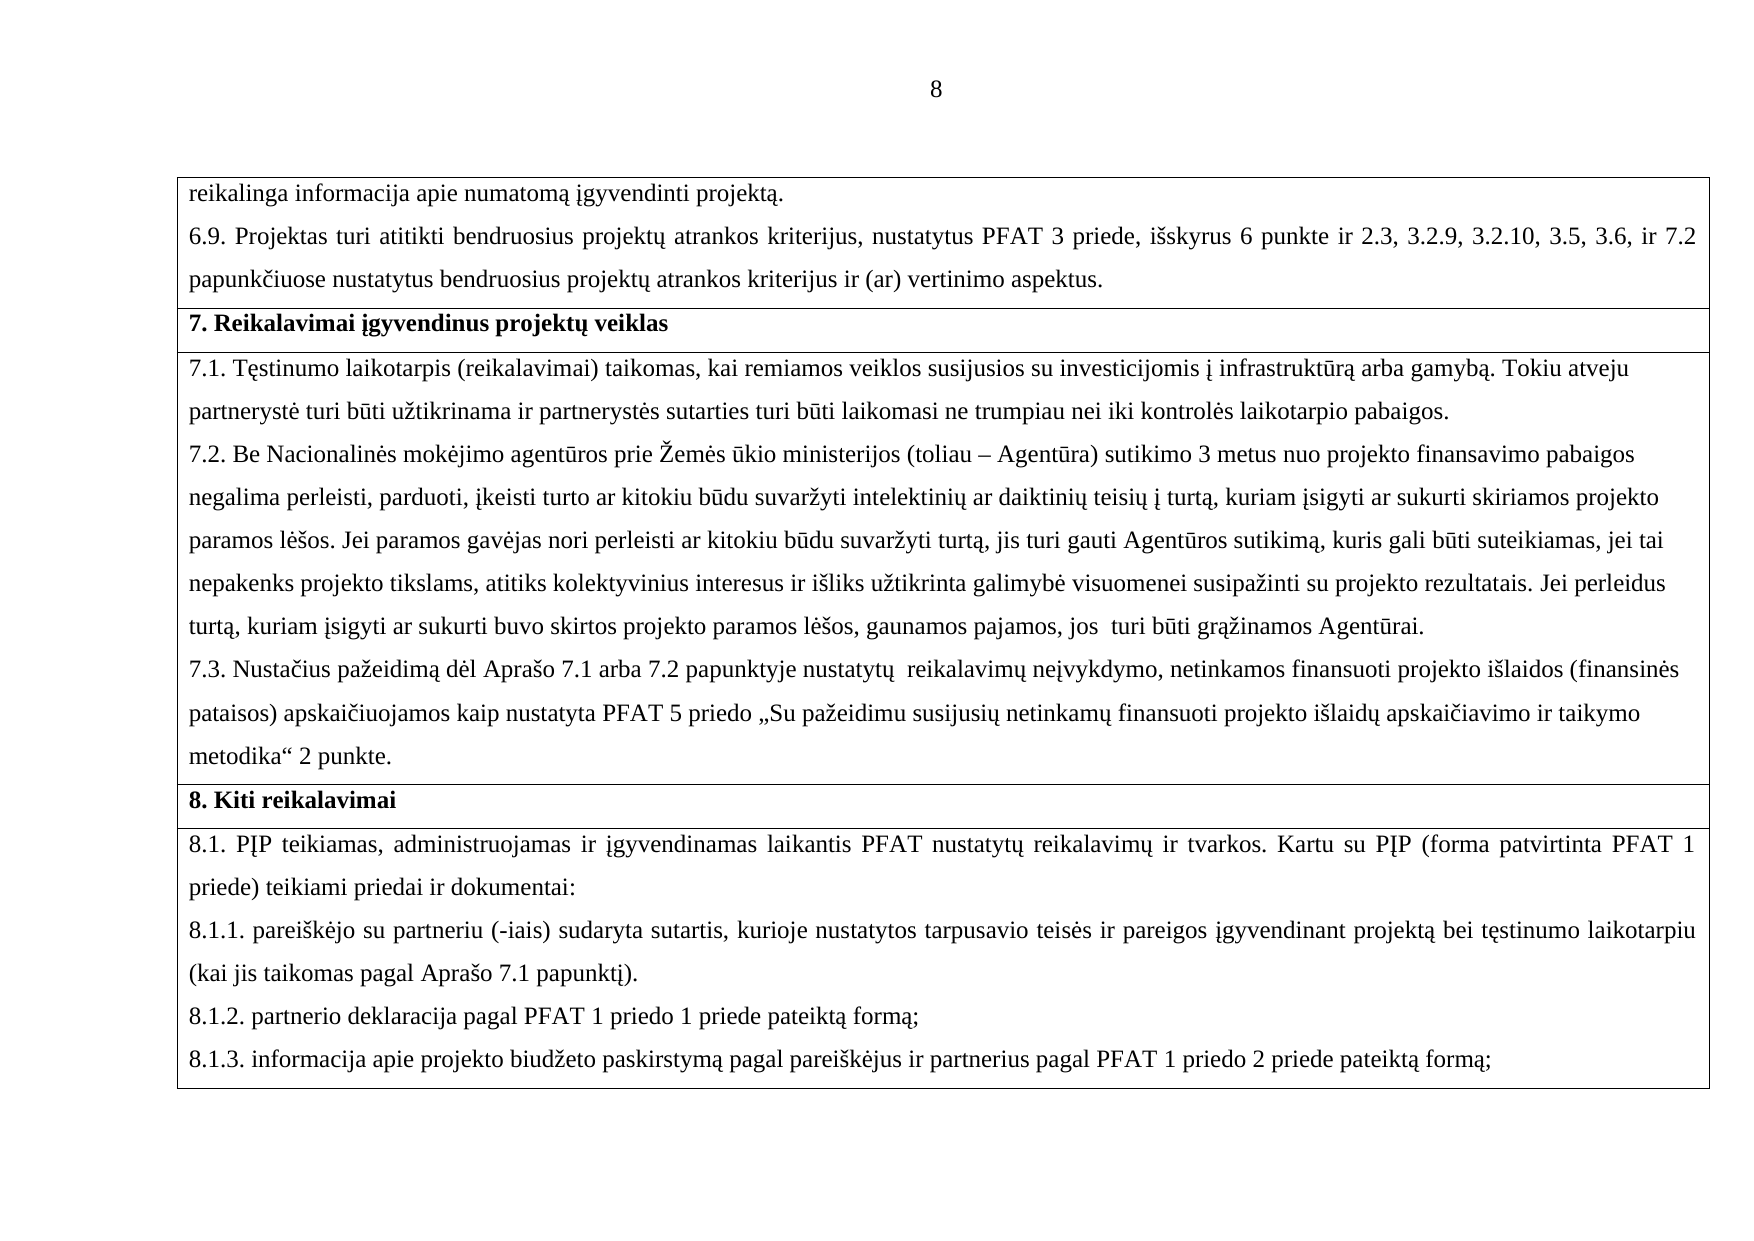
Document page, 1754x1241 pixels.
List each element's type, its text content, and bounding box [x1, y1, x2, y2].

table_cell 8.1. PĮP teikiamas, administruojamas ir įgyvendinamas laikantis PFAT nustatytų reikalavimų ir tvarkos. Kartu su PĮP (forma patvirtinta PFAT 1 priede) teikiami priedai ir dokumentai: 8.1.1. pareiškėjo su partneriu (-iais) sudaryta sutartis, kurioje nustatytos tarpusavio teisės ir pareigos įgyvendinant projektą bei tęstinumo laikotarpiu (kai jis taikomas pagal Aprašo 7.1 papunktį). 8.1.2. partnerio deklaracija pagal PFAT 1 priedo 1 priede pateiktą formą; 8.1.3. informacija apie projekto biudžeto paskirstymą pagal pareiškėjus ir partnerius pagal PFAT 1 priedo 2 priede pateiktą formą; [178, 829, 1709, 1087]
table_cell reikalinga informacija apie numatomą įgyvendinti projektą. 6.9. Projektas turi atitikti bendruosius projektų atrankos kriterijus, nustatytus PFAT 3 priede, išskyrus 6 punkte ir 2.3, 3.2.9, 3.2.10, 3.5, 3.6, ir 7.2 papunkčiuose nustatytus bendruosius projektų atrankos kriterijus ir (ar) vertinimo aspektus. [178, 178, 1709, 307]
table_cell 7.1. Tęstinumo laikotarpis (reikalavimai) taikomas, kai remiamos veiklos susijusios su investicijomis į infrastruktūrą arba gamybą. Tokiu atveju partnerystė turi būti užtikrinama ir partnerystės sutarties turi būti laikomasi ne trumpiau nei iki kontrolės laikotarpio pabaigos. 7.2. Be Nacionalinės mokėjimo agentūros prie Žemės ūkio ministerijos (toliau – Agentūra) sutikimo 3 metus nuo projekto finansavimo pabaigos negalima perleisti, parduoti, įkeisti turto ar kitokiu būdu suvaržyti intelektinių ar daiktinių teisių į turtą, kuriam įsigyti ar sukurti skiriamos projekto paramos lėšos. Jei paramos gavėjas nori perleisti ar kitokiu būdu suvaržyti turtą, jis turi gauti Agentūros sutikimą, kuris gali būti suteikiamas, jei tai nepakenks projekto tikslams, atitiks kolektyvinius interesus ir išliks užtikrinta galimybė visuomenei susipažinti su projekto rezultatais. Jei perleidus turtą, kuriam įsigyti ar sukurti buvo skirtos projekto paramos lėšos, gaunamos pajamos, jos turi būti grąžinamos Agentūrai. 7.3. Nustačius pažeidimą dėl Aprašo 7.1 arba 7.2 papunktyje nustatytų reikalavimų neįvykdymo, netinkamos finansuoti projekto išlaidos (finansinės pataisos) apskaičiuojamos kaip nustatyta PFAT 5 priedo „Su pažeidimu susijusių netinkamų finansuoti projekto išlaidų apskaičiavimo ir taikymo metodika“ 2 punkte. [178, 353, 1709, 784]
table_cell 8. Kiti reikalavimai [178, 785, 1709, 828]
table_cell 7. Reikalavimai įgyvendinus projektų veiklas [178, 309, 1709, 352]
